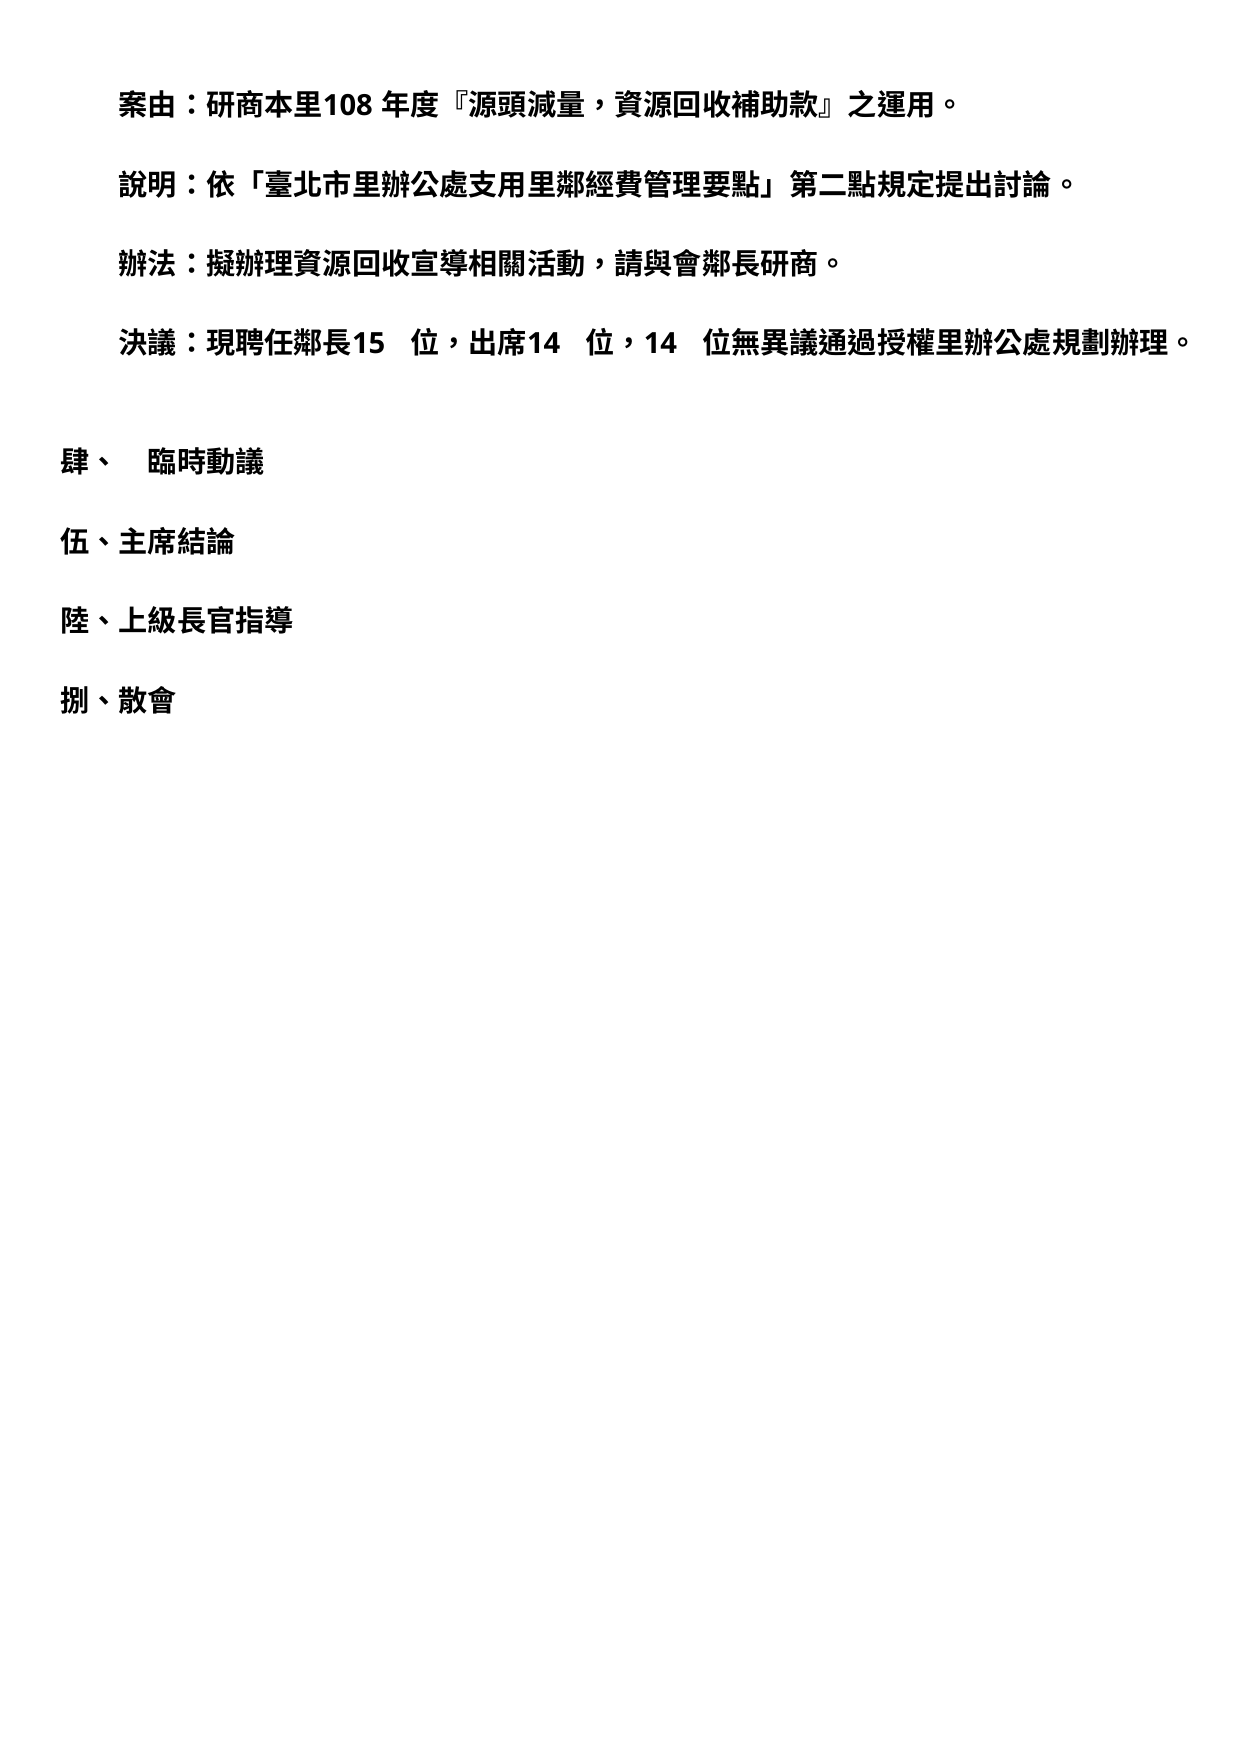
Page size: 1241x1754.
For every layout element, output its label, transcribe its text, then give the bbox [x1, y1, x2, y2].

text 伍、主席結論 [60, 500, 1198, 579]
text 辦法：擬辦理資源回收宣導相關活動，請與會鄰長研商。 [60, 222, 1198, 301]
text 陸、上級長官指導 [60, 579, 1198, 659]
text 說明：依「臺北市里辦公處支用里鄰經費管理要點」第二點規定提出討論。 [60, 143, 1198, 222]
text 決議：現聘任鄰長15位，出席14位，14位無異議通過授權里辦公處規劃辦理。 [60, 301, 1198, 381]
text 捌、散會 [60, 659, 1198, 738]
list 臨時動議 [60, 421, 1198, 500]
text 案由：研商本里108年度『源頭減量，資源回收補助款』之運用。 [60, 63, 1198, 143]
